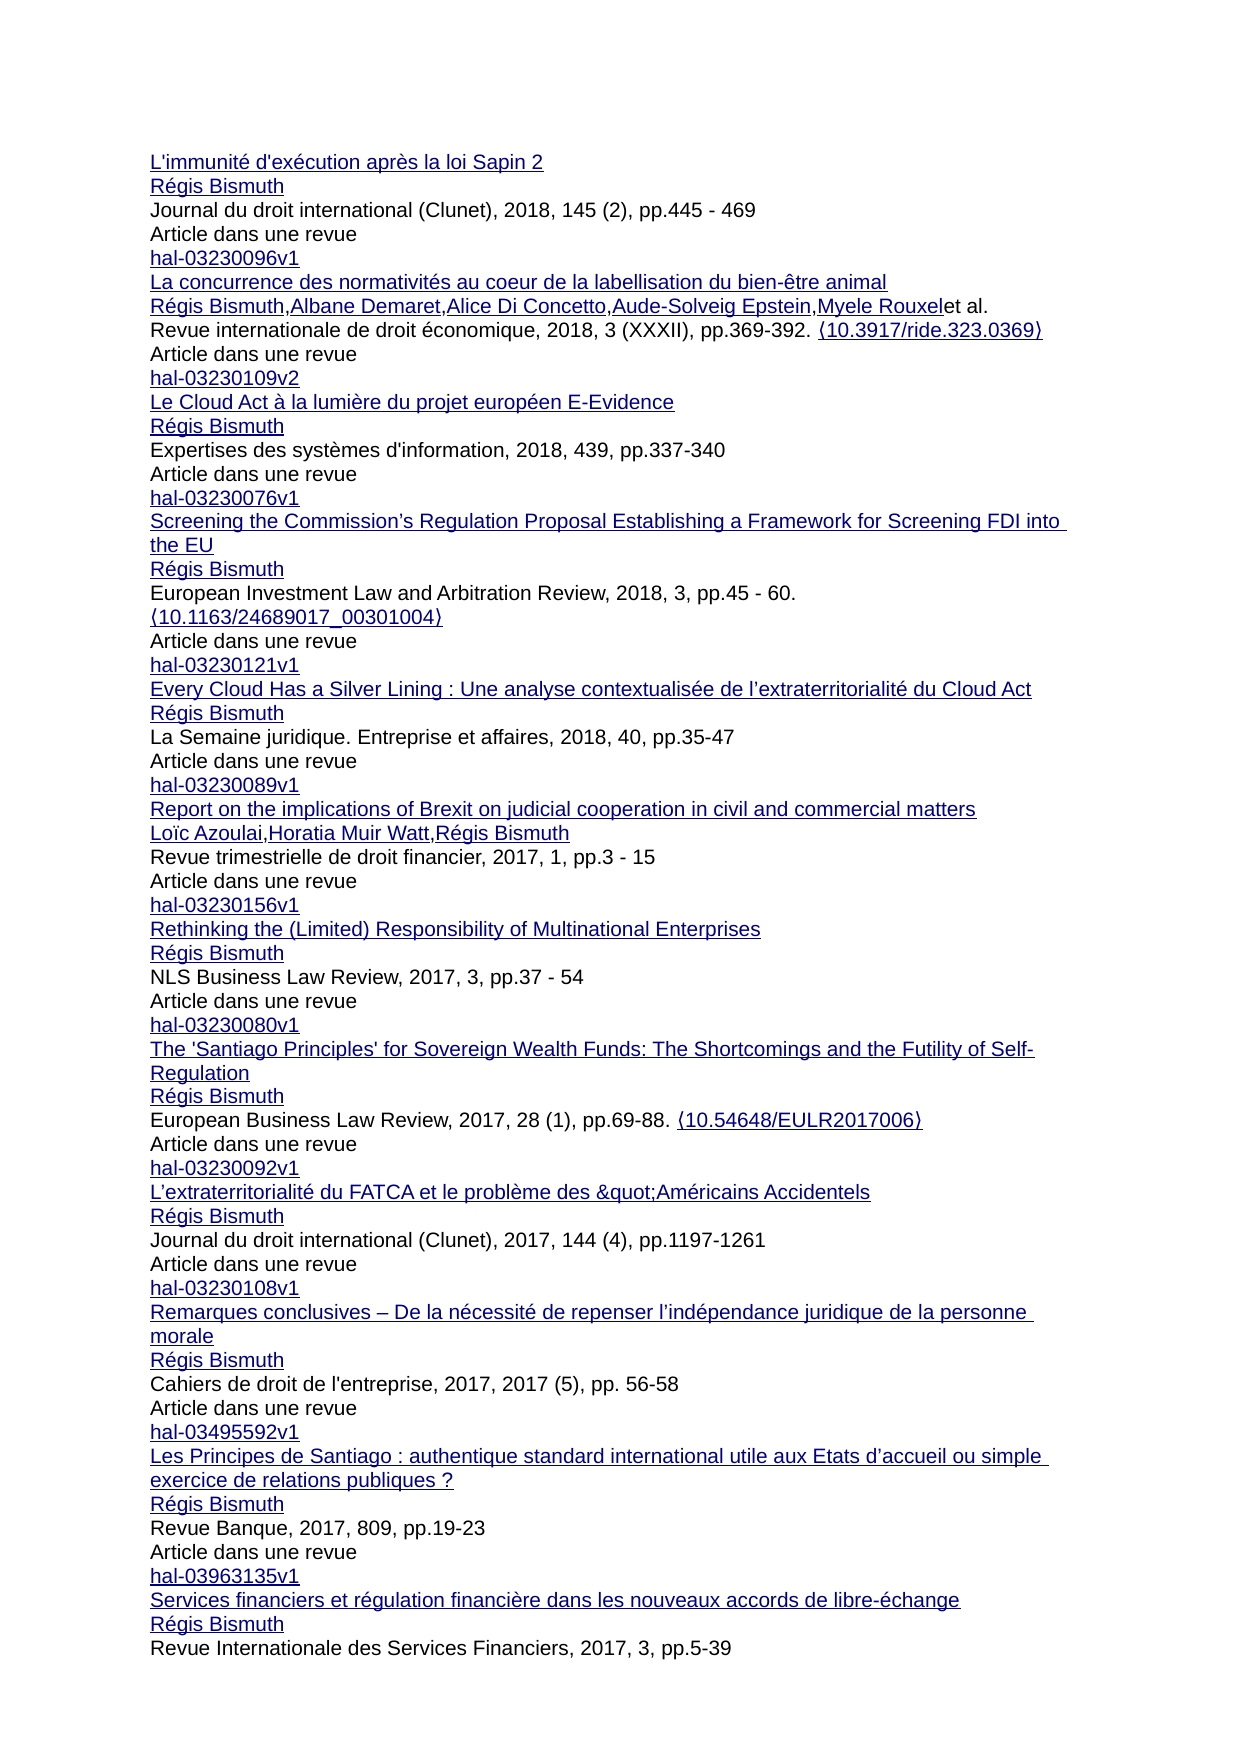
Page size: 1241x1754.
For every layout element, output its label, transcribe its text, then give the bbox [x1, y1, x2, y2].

table_cell Report on the implications of Brexit on judicial cooperation in civil and commercial matters Loïc Azoulai,Horatia Muir Watt,Régis Bismuth Revue trimestrielle de droit financier, 2017, 1, pp.3 - 15 Article dans une revue hal-03230156v1 [150, 797, 1090, 917]
table_cell Screening the Commission’s Regulation Proposal Establishing a Framework for Screening FDI into the EU Régis Bismuth European Investment Law and Arbitration Review, 2018, 3, pp.45 - 60. ⟨10.1163/24689017_00301004⟩ Article dans une revue hal-03230121v1 [150, 509, 1090, 677]
table_cell La concurrence des normativités au coeur de la labellisation du bien-être animal Régis Bismuth,Albane Demaret,Alice Di Concetto,Aude-Solveig Epstein,Myele Rouxelet al. Revue internationale de droit économique, 2018, 3 (XXXII), pp.369-392. ⟨10.3917/ride.323.0369⟩ Article dans une revue hal-03230109v2 [150, 270, 1090, 389]
table_cell L'immunité d'exécution après la loi Sapin 2 Régis Bismuth Journal du droit international (Clunet), 2018, 145 (2), pp.445 - 469 Article dans une revue hal-03230096v1 [150, 150, 1090, 270]
table_cell The 'Santiago Principles' for Sovereign Wealth Funds: The Shortcomings and the Futility of Self-Regulation Régis Bismuth European Business Law Review, 2017, 28 (1), pp.69-88. ⟨10.54648/EULR2017006⟩ Article dans une revue hal-03230092v1 [150, 1036, 1090, 1180]
table_cell L’extraterritorialité du FATCA et le problème des &quot;Américains Accidentels Régis Bismuth Journal du droit international (Clunet), 2017, 144 (4), pp.1197-1261 Article dans une revue hal-03230108v1 [150, 1180, 1090, 1300]
table_cell Le Cloud Act à la lumière du projet européen E-Evidence Régis Bismuth Expertises des systèmes d'information, 2018, 439, pp.337-340 Article dans une revue hal-03230076v1 [150, 390, 1090, 509]
table_cell Services financiers et régulation financière dans les nouveaux accords de libre-échange Régis Bismuth Revue Internationale des Services Financiers, 2017, 3, pp.5-39 [150, 1588, 1090, 1659]
table_cell Remarques conclusives – De la nécessité de repenser l’indépendance juridique de la personne morale Régis Bismuth Cahiers de droit de l'entreprise, 2017, 2017 (5), pp. 56-58 Article dans une revue hal-03495592v1 [150, 1300, 1090, 1444]
table_cell Every Cloud Has a Silver Lining : Une analyse contextualisée de l’extraterritorialité du Cloud Act Régis Bismuth La Semaine juridique. Entreprise et affaires, 2018, 40, pp.35-47 Article dans une revue hal-03230089v1 [150, 677, 1090, 797]
table_cell Les Principes de Santiago : authentique standard international utile aux Etats d’accueil ou simple exercice de relations publiques ? Régis Bismuth Revue Banque, 2017, 809, pp.19-23 Article dans une revue hal-03963135v1 [150, 1444, 1090, 1587]
table_cell Rethinking the (Limited) Responsibility of Multinational Enterprises Régis Bismuth NLS Business Law Review, 2017, 3, pp.37 - 54 Article dans une revue hal-03230080v1 [150, 917, 1090, 1036]
